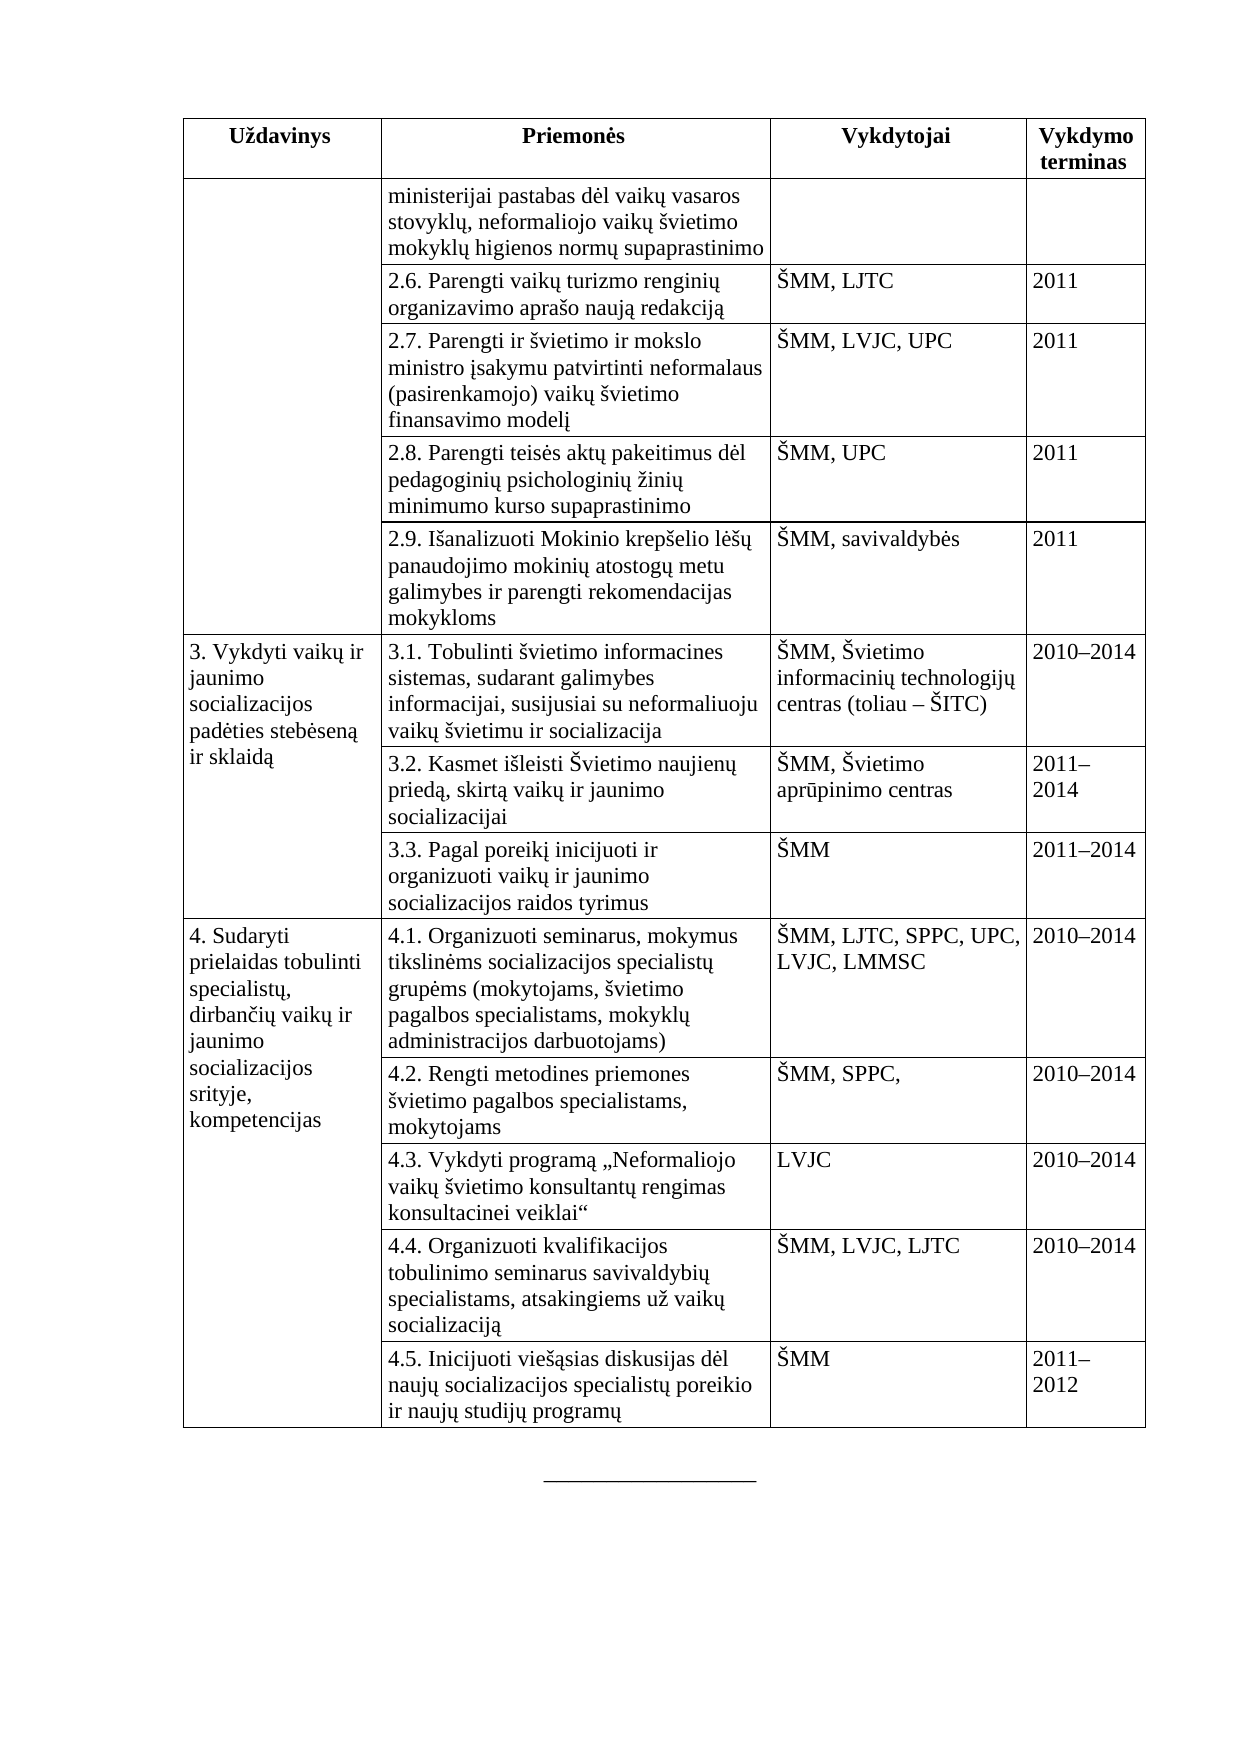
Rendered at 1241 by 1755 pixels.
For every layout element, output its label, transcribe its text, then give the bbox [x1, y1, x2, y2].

table_header Vykdymo terminas [1027, 119, 1145, 178]
table_cell ministerijai pastabas dėl vaikų vasaros stovyklų, neformaliojo vaikų švietimo mokyklų higienos normų supaprastinimo [382, 179, 770, 264]
table_cell 2.9. Išanalizuoti Mokinio krepšelio lėšų panaudojimo mokinių atostogų metu galimybes ir parengti rekomendacijas mokykloms [382, 523, 770, 634]
table_cell 3. Vykdyti vaikų ir jaunimo socializacijos padėties stebėseną ir sklaidą [184, 635, 381, 918]
table_cell [184, 179, 381, 634]
table_cell ŠMM, UPC [771, 437, 1026, 521]
table_cell 2.6. Parengti vaikų turizmo renginių organizavimo aprašo naują redakciją [382, 265, 770, 323]
table_cell 2011– 2014 [1027, 747, 1145, 832]
table_cell 2011 [1027, 437, 1145, 521]
table_cell 2.7. Parengti ir švietimo ir mokslo ministro įsakymu patvirtinti neformalaus (pasirenkamojo) vaikų švietimo finansavimo modelį [382, 324, 770, 436]
table_cell ŠMM, savivaldybės [771, 523, 1026, 634]
table_header Priemonės [382, 119, 770, 178]
table_cell 3.1. Tobulinti švietimo informacines sistemas, sudarant galimybes informacijai, susijusiai su neformaliuoju vaikų švietimu ir socializacija [382, 635, 770, 746]
text _________________ [177, 1456, 1122, 1485]
table_cell ŠMM, LVJC, LJTC [771, 1230, 1026, 1341]
table_cell [771, 179, 1026, 264]
table_header Vykdytojai [771, 119, 1026, 178]
table_cell 2010–2014 [1027, 1058, 1145, 1142]
table_cell ŠMM, SPPC, [771, 1058, 1026, 1142]
table_cell 2010–2014 [1027, 1144, 1145, 1228]
table_cell ŠMM [771, 833, 1026, 918]
table_cell 2011 [1027, 523, 1145, 634]
table_cell ŠMM, Švietimo informacinių technologijų centras (toliau – ŠITC) [771, 635, 1026, 746]
table_cell ŠMM, Švietimo aprūpinimo centras [771, 747, 1026, 832]
table_cell ŠMM, LVJC, UPC [771, 324, 1026, 436]
table_cell 2.8. Parengti teisės aktų pakeitimus dėl pedagoginių psichologinių žinių minimumo kurso supaprastinimo [382, 437, 770, 521]
table_cell ŠMM, LJTC [771, 265, 1026, 323]
table_cell 2011 [1027, 324, 1145, 436]
table_cell 2011– 2012 [1027, 1342, 1145, 1427]
table_cell LVJC [771, 1144, 1026, 1228]
table_cell 3.3. Pagal poreikį inicijuoti ir organizuoti vaikų ir jaunimo socializacijos raidos tyrimus [382, 833, 770, 918]
table_cell 2010–2014 [1027, 635, 1145, 746]
table_cell 2010–2014 [1027, 1230, 1145, 1341]
table_cell 4.2. Rengti metodines priemones švietimo pagalbos specialistams, mokytojams [382, 1058, 770, 1142]
table_cell 4.1. Organizuoti seminarus, mokymus tikslinėms socializacijos specialistų grupėms (mokytojams, švietimo pagalbos specialistams, mokyklų administracijos darbuotojams) [382, 919, 770, 1057]
table_cell ŠMM, LJTC, SPPC, UPC, LVJC, LMMSC [771, 919, 1026, 1057]
table_cell 4. Sudaryti prielaidas tobulinti specialistų, dirbančių vaikų ir jaunimo socializacijos srityje, kompetencijas [184, 919, 381, 1427]
table_cell 4.4. Organizuoti kvalifikacijos tobulinimo seminarus savivaldybių specialistams, atsakingiems už vaikų socializaciją [382, 1230, 770, 1341]
table_header Uždavinys [184, 119, 381, 178]
table_cell 4.5. Inicijuoti viešąsias diskusijas dėl naujų socializacijos specialistų poreikio ir naujų studijų programų [382, 1342, 770, 1427]
table_cell 3.2. Kasmet išleisti Švietimo naujienų priedą, skirtą vaikų ir jaunimo socializacijai [382, 747, 770, 832]
table_cell 2011–2014 [1027, 833, 1145, 918]
table_cell 2011 [1027, 265, 1145, 323]
table_cell 2010–2014 [1027, 919, 1145, 1057]
table_cell [1027, 179, 1145, 264]
table_cell 4.3. Vykdyti programą „Neformaliojo vaikų švietimo konsultantų rengimas konsultacinei veiklai“ [382, 1144, 770, 1228]
table_cell ŠMM [771, 1342, 1026, 1427]
